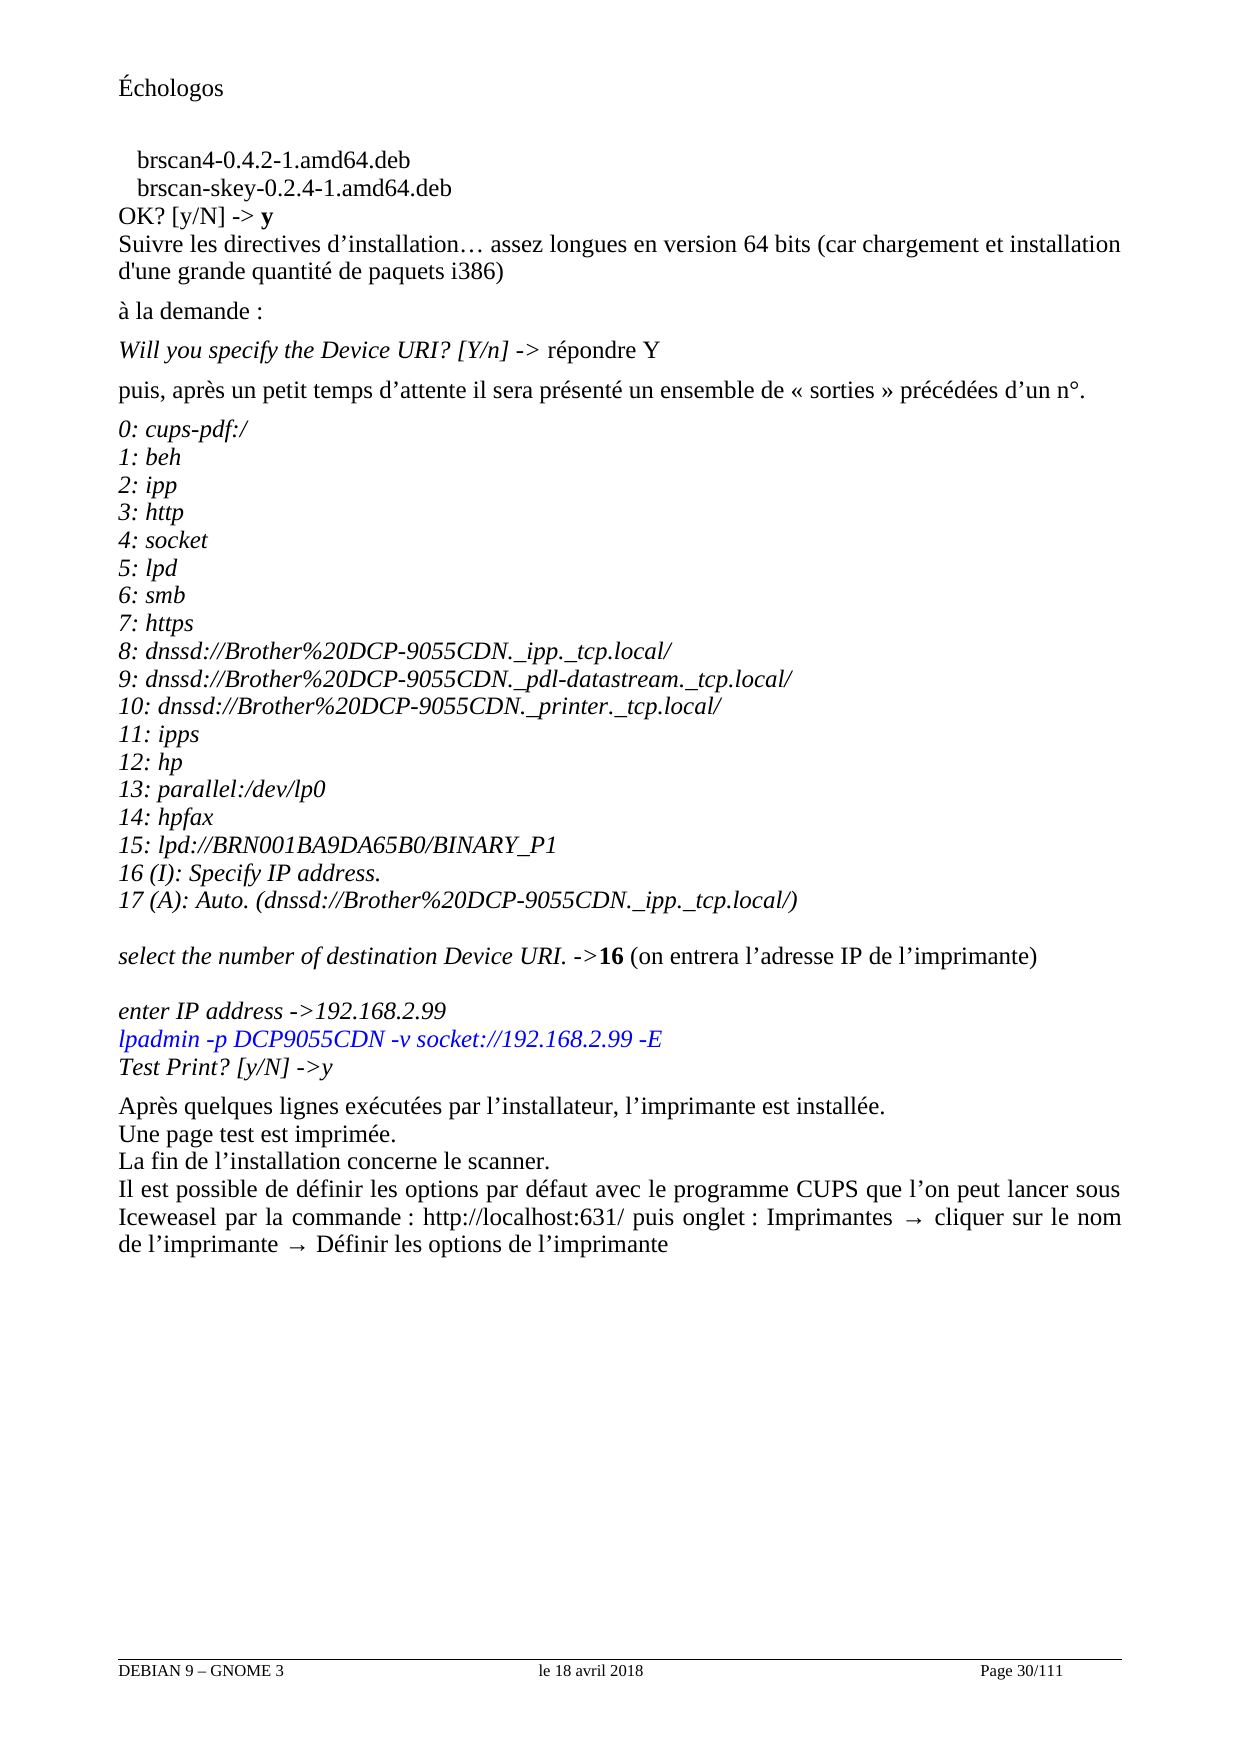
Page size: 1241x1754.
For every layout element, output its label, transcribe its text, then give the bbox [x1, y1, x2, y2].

text Will you specify the Device URI? [Y/n] -> répondre Y [118, 336, 1122, 364]
text 1: beh [118, 443, 1122, 471]
text brscan-skey-0.2.4-1.amd64.deb [118, 174, 1122, 202]
text La fin de l’installation concerne le scanner. [118, 1147, 1122, 1175]
text à la demande : [118, 297, 1122, 324]
text 11: ipps [118, 720, 1122, 748]
text 4: socket [118, 526, 1122, 554]
text 3: http [118, 498, 1122, 526]
text 12: hp [118, 748, 1122, 776]
text OK? [y/N] -> y [118, 202, 1122, 230]
text 7: https [118, 609, 1122, 637]
text 16 (I): Specify IP address. [118, 859, 1122, 886]
text 17 (A): Auto. (dnssd://Brother%20DCP-9055CDN._ipp._tcp.local/) [118, 886, 1122, 914]
text lpadmin -p DCP9055CDN -v socket://192.168.2.99 -E [118, 1025, 1122, 1053]
text 6: smb [118, 582, 1122, 609]
text 0: cups-pdf:/ [118, 415, 1122, 443]
text Suivre les directives d’installation… assez longues en version 64 bits (car chargement et installation d'une grande quantité de paquets i386) [118, 230, 1122, 285]
text Il est possible de définir les options par défaut avec le programme CUPS que l’on peut lancer sous Iceweasel par la commande : http://localhost:631/ puis onglet : Imprimantes → cliquer sur le nom de l’imprimante → Définir les options de l’imprimante [118, 1175, 1122, 1258]
text Une page test est imprimée. [118, 1120, 1122, 1147]
text 8: dnssd://Brother%20DCP-9055CDN._ipp._tcp.local/ [118, 637, 1122, 665]
text 10: dnssd://Brother%20DCP-9055CDN._printer._tcp.local/ [118, 692, 1122, 720]
text Après quelques lignes exécutées par l’installateur, l’imprimante est installée. [118, 1092, 1122, 1120]
text enter IP address ->192.168.2.99 [118, 997, 1122, 1025]
text 14: hpfax [118, 803, 1122, 831]
text 15: lpd://BRN001BA9DA65B0/BINARY_P1 [118, 831, 1122, 859]
text 9: dnssd://Brother%20DCP-9055CDN._pdl-datastream._tcp.local/ [118, 665, 1122, 692]
text select the number of destination Device URI. ->16 (on entrera l’adresse IP de l’imprimante) [118, 942, 1122, 969]
text Test Print? [y/N] ->y [118, 1053, 1122, 1080]
text 5: lpd [118, 554, 1122, 582]
text puis, après un petit temps d’attente il sera présenté un ensemble de « sorties » précédées d’un n°. [118, 376, 1122, 403]
text brscan4-0.4.2-1.amd64.deb [118, 147, 1122, 174]
text 2: ipp [118, 471, 1122, 498]
text 13: parallel:/dev/lp0 [118, 776, 1122, 803]
